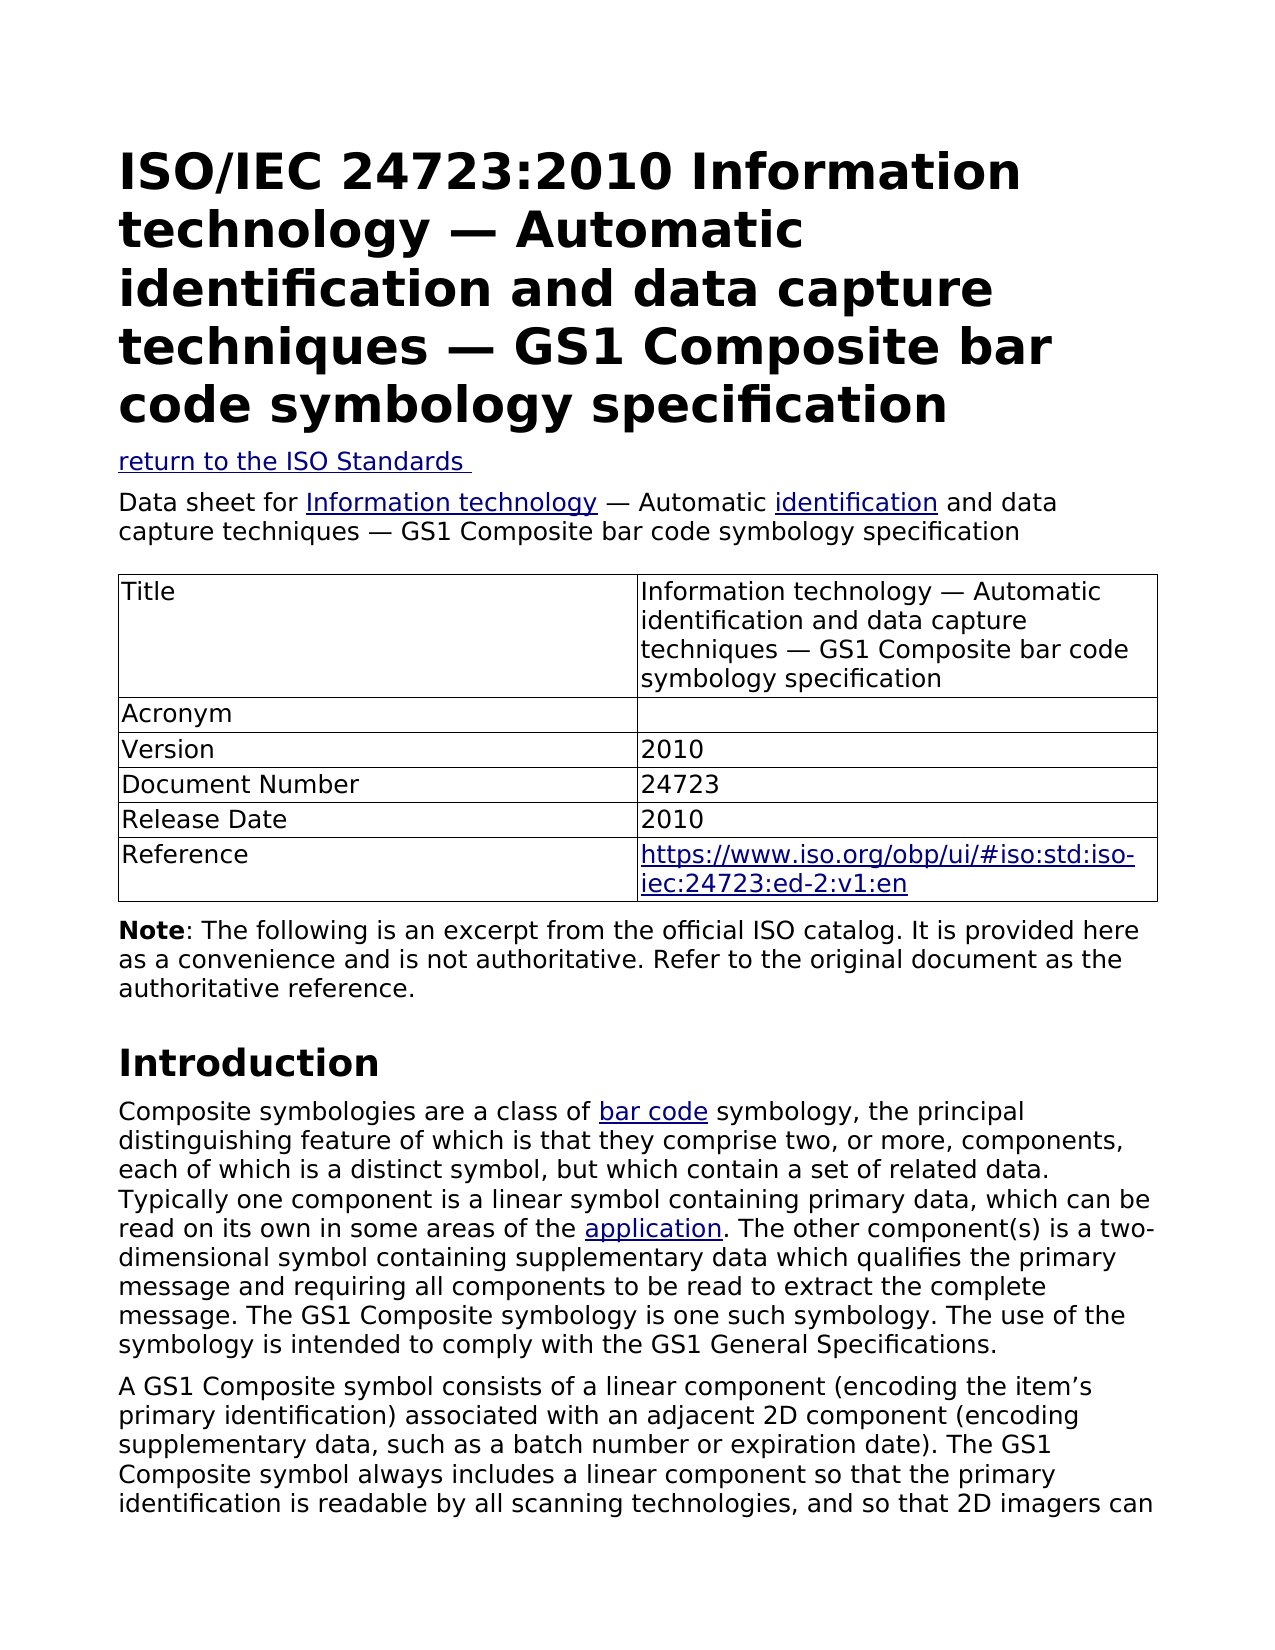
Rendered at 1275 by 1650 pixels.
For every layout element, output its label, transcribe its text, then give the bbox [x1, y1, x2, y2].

table_cell Acronym [119, 698, 637, 732]
subtitle Introduction [118, 1041, 1157, 1085]
table_cell https://www.iso.org/obp/ui/#iso:std:iso-iec:24723:ed-2:v1:en [638, 838, 1157, 901]
text A GS1 Composite symbol consists of a linear component (encoding the item’s primary identification) associated with an adjacent 2D component (encoding supplementary data, such as a batch number or expiration date). The GS1 Composite symbol always includes a linear component so that the primary identification is readable by all scanning technologies, and so that 2D imagers can [118, 1372, 1157, 1518]
table_cell Document Number [119, 768, 637, 802]
subtitle ISO/IEC 24723:2010 Information technology — Automatic identification and data capture techniques — GS1 Composite bar code symbology specification [118, 143, 1157, 434]
text Note: The following is an excerpt from the official ISO catalog. It is provided here as a convenience and is not authoritative. Refer to the original document as the authoritative reference. [118, 916, 1157, 1004]
table_cell Reference [119, 838, 637, 901]
table_cell 2010 [638, 733, 1157, 767]
text Composite symbologies are a class of bar code symbology, the principal distinguishing feature of which is that they comprise two, or more, components, each of which is a distinct symbol, but which contain a set of related data. Typically one component is a linear symbol containing primary data, which can be read on its own in some areas of the application. The other component(s) is a two-dimensional symbol containing supplementary data which qualifies the primary message and requiring all components to be read to extract the complete message. The GS1 Composite symbology is one such symbology. The use of the symbology is intended to comply with the GS1 General Specifications. [118, 1097, 1157, 1360]
table_cell Version [119, 733, 637, 767]
table_cell [638, 698, 1157, 732]
table_cell Release Date [119, 803, 637, 837]
table_cell 24723 [638, 768, 1157, 802]
text Data sheet for Information technology — Automatic identification and data capture techniques — GS1 Composite bar code symbology specification [118, 488, 1157, 547]
table_cell 2010 [638, 803, 1157, 837]
table_header Title [119, 575, 637, 697]
table_header Information technology — Automatic identification and data capture techniques — GS1 Composite bar code symbology specification [638, 575, 1157, 697]
text return to the ISO Standards [118, 447, 1157, 476]
